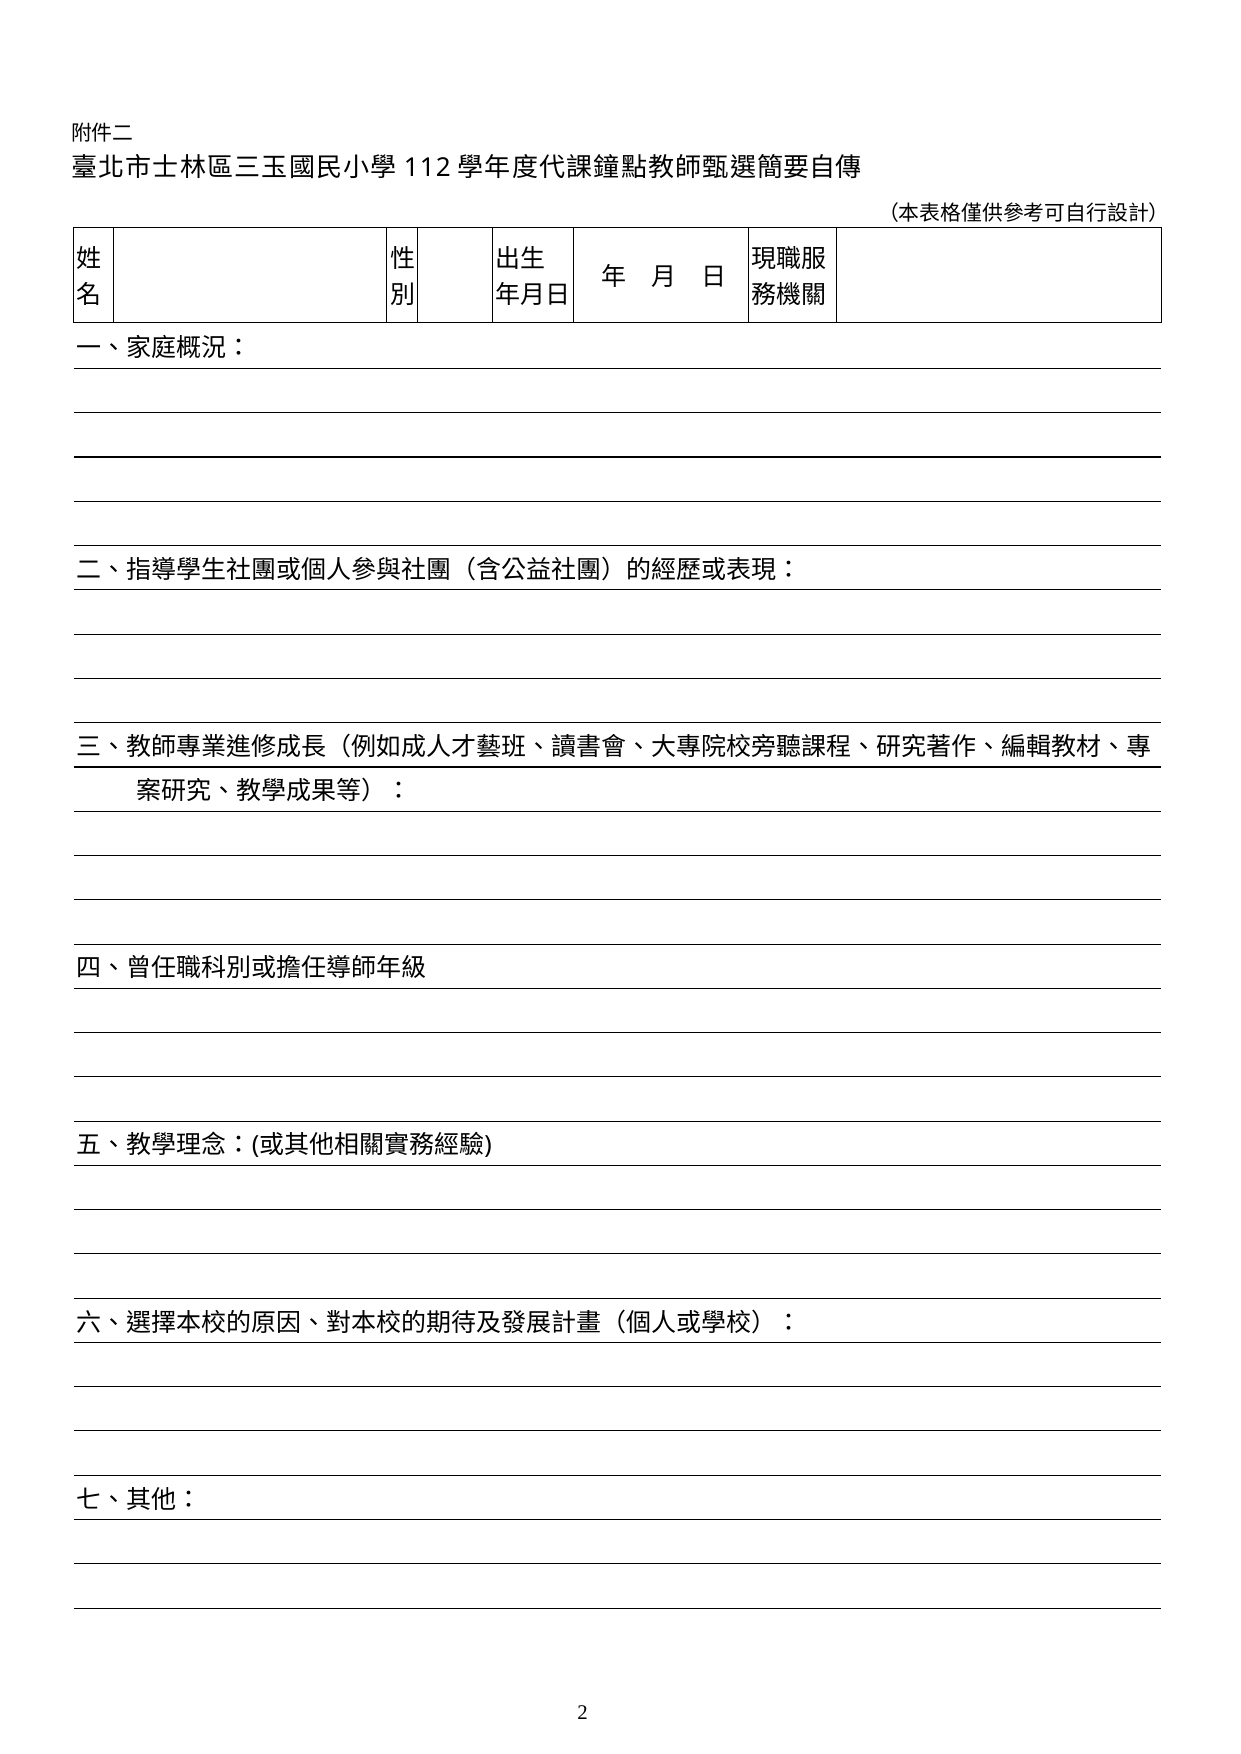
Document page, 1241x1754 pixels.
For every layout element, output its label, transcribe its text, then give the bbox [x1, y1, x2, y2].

table_cell [74, 1254, 1161, 1298]
table_cell [74, 1520, 1161, 1563]
table_header 出生 年月日 [493, 228, 573, 322]
table_cell [74, 413, 1161, 456]
table_header 年 月 日 [574, 228, 748, 322]
table_cell 六、選擇本校的原因、對本校的期待及發展計畫（個人或學校）： [74, 1299, 1161, 1342]
table_cell [74, 1210, 1161, 1253]
table_cell 案研究、教學成果等）： [74, 768, 1161, 811]
table_cell [74, 1343, 1161, 1386]
table_header [114, 228, 386, 322]
table_cell [74, 856, 1161, 899]
table_cell [74, 1564, 1161, 1607]
table_cell 四、曾任職科別或擔任導師年級 [74, 945, 1161, 988]
table_cell [74, 1166, 1161, 1209]
table_header 姓名 [74, 228, 113, 322]
table_cell 二、指導學生社團或個人參與社團（含公益社團）的經歷或表現： [74, 546, 1161, 589]
table_header 性別 [387, 228, 417, 322]
table_cell [74, 1387, 1161, 1430]
table_cell [74, 590, 1161, 633]
table_cell [74, 1033, 1161, 1076]
table_header [418, 228, 492, 322]
table_header 現職服務機關 [749, 228, 836, 322]
table_cell [74, 1077, 1161, 1121]
table_cell [74, 679, 1161, 722]
table_cell 七、其他： [74, 1476, 1161, 1519]
table_cell 三、教師專業進修成長（例如成人才藝班、讀書會、大專院校旁聽課程、研究著作、編輯教材、專 [74, 723, 1161, 766]
table_cell 五、教學理念：(或其他相關實務經驗) [74, 1122, 1161, 1165]
table_cell [74, 502, 1161, 545]
table_cell [74, 900, 1161, 943]
table_cell 一、家庭概況： [74, 323, 1161, 368]
table_cell [74, 812, 1161, 855]
text 臺北市士林區三玉國民小學112學年度代課鐘點教師甄選簡要自傳 [71, 146, 1169, 184]
table_header [837, 228, 1161, 322]
table_cell [74, 989, 1161, 1032]
table_cell [74, 635, 1161, 678]
table_cell [74, 1431, 1161, 1475]
text （本表格僅供參考可自行設計） [71, 197, 1169, 227]
table_cell [74, 369, 1161, 412]
table_cell [74, 458, 1161, 501]
text 附件二 [71, 116, 1169, 146]
